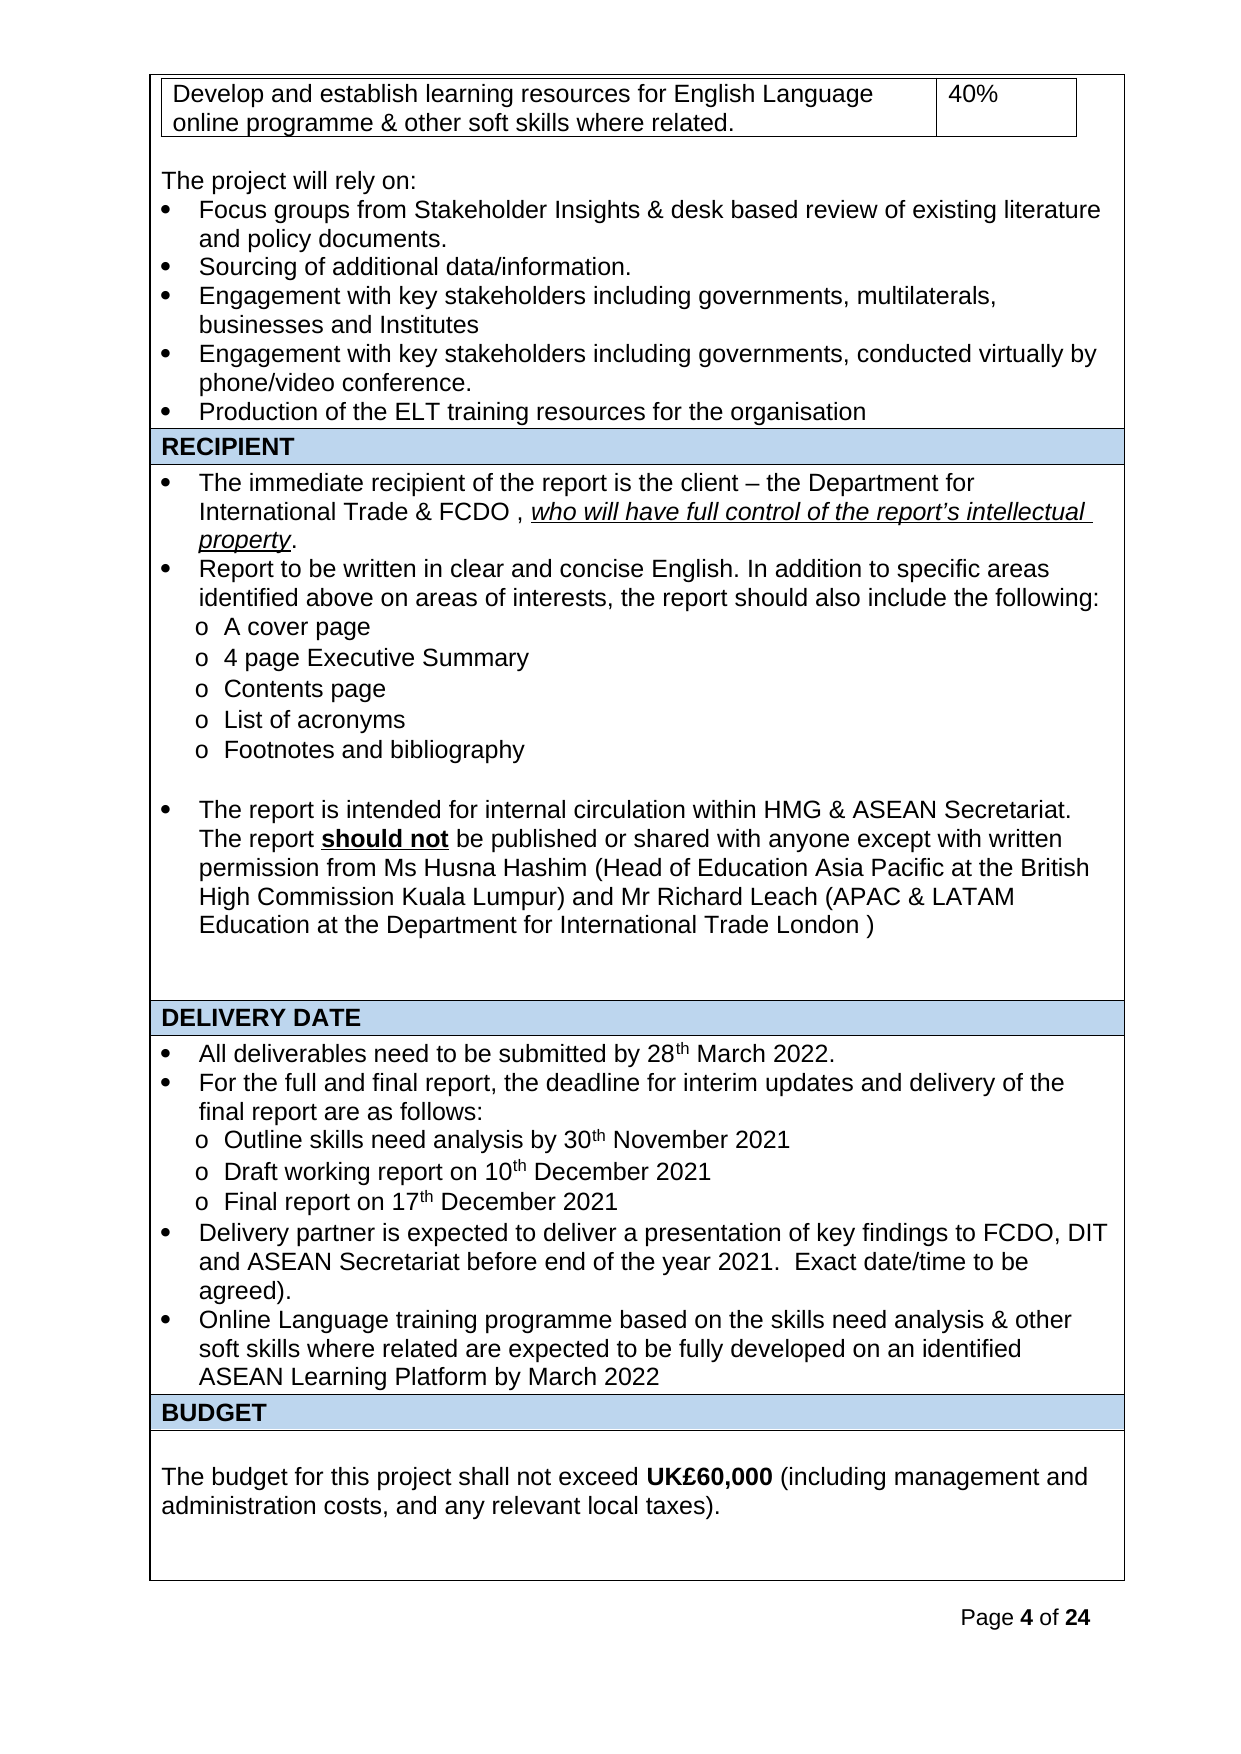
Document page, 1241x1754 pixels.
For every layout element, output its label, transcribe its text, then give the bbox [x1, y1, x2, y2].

table_cell BUDGET [151, 1395, 1124, 1429]
table_cell Develop and establish learning resources for English Language online programme & other soft skills where related. [162, 79, 936, 136]
table_cell RECIPIENT [151, 429, 1124, 464]
table_cell The immediate recipient of the report is the client – the Department for International Trade & FCDO , who will have full control of the report’s intellectual property. Report to be written in clear and concise English. In addition to specific areas identified above on areas of interests, the report should also include the following: A cover page 4 page Executive Summary Contents page List of acronyms Footnotes and bibliography The report is intended for internal circulation within HMG & ASEAN Secretariat. The report should not be published or shared with anyone except with written permission from Ms Husna Hashim (Head of Education Asia Pacific at the British High Commission Kuala Lumpur) and Mr Richard Leach (APAC & LATAM Education at the Department for International Trade London ) [151, 465, 1124, 999]
table_cell The project will rely on: Focus groups from Stakeholder Insights & desk based review of existing literature and policy documents. Sourcing of additional data/information. Engagement with key stakeholders including governments, multilaterals, businesses and Institutes Engagement with key stakeholders including governments, conducted virtually by phone/video conference. Production of the ELT training resources for the organisation [151, 75, 1124, 428]
table_cell DELIVERY DATE [151, 1001, 1124, 1035]
table_cell All deliverables need to be submitted by 28th March 2022. For the full and final report, the deadline for interim updates and delivery of the final report are as follows: Outline skills need analysis by 30th November 2021 Draft working report on 10th December 2021 Final report on 17th December 2021 Delivery partner is expected to deliver a presentation of key findings to FCDO, DIT and ASEAN Secretariat before end of the year 2021. Exact date/time to be agreed). Online Language training programme based on the skills need analysis & other soft skills where related are expected to be fully developed on an identified ASEAN Learning Platform by March 2022 [151, 1036, 1124, 1394]
table_cell 40% [937, 79, 1076, 136]
